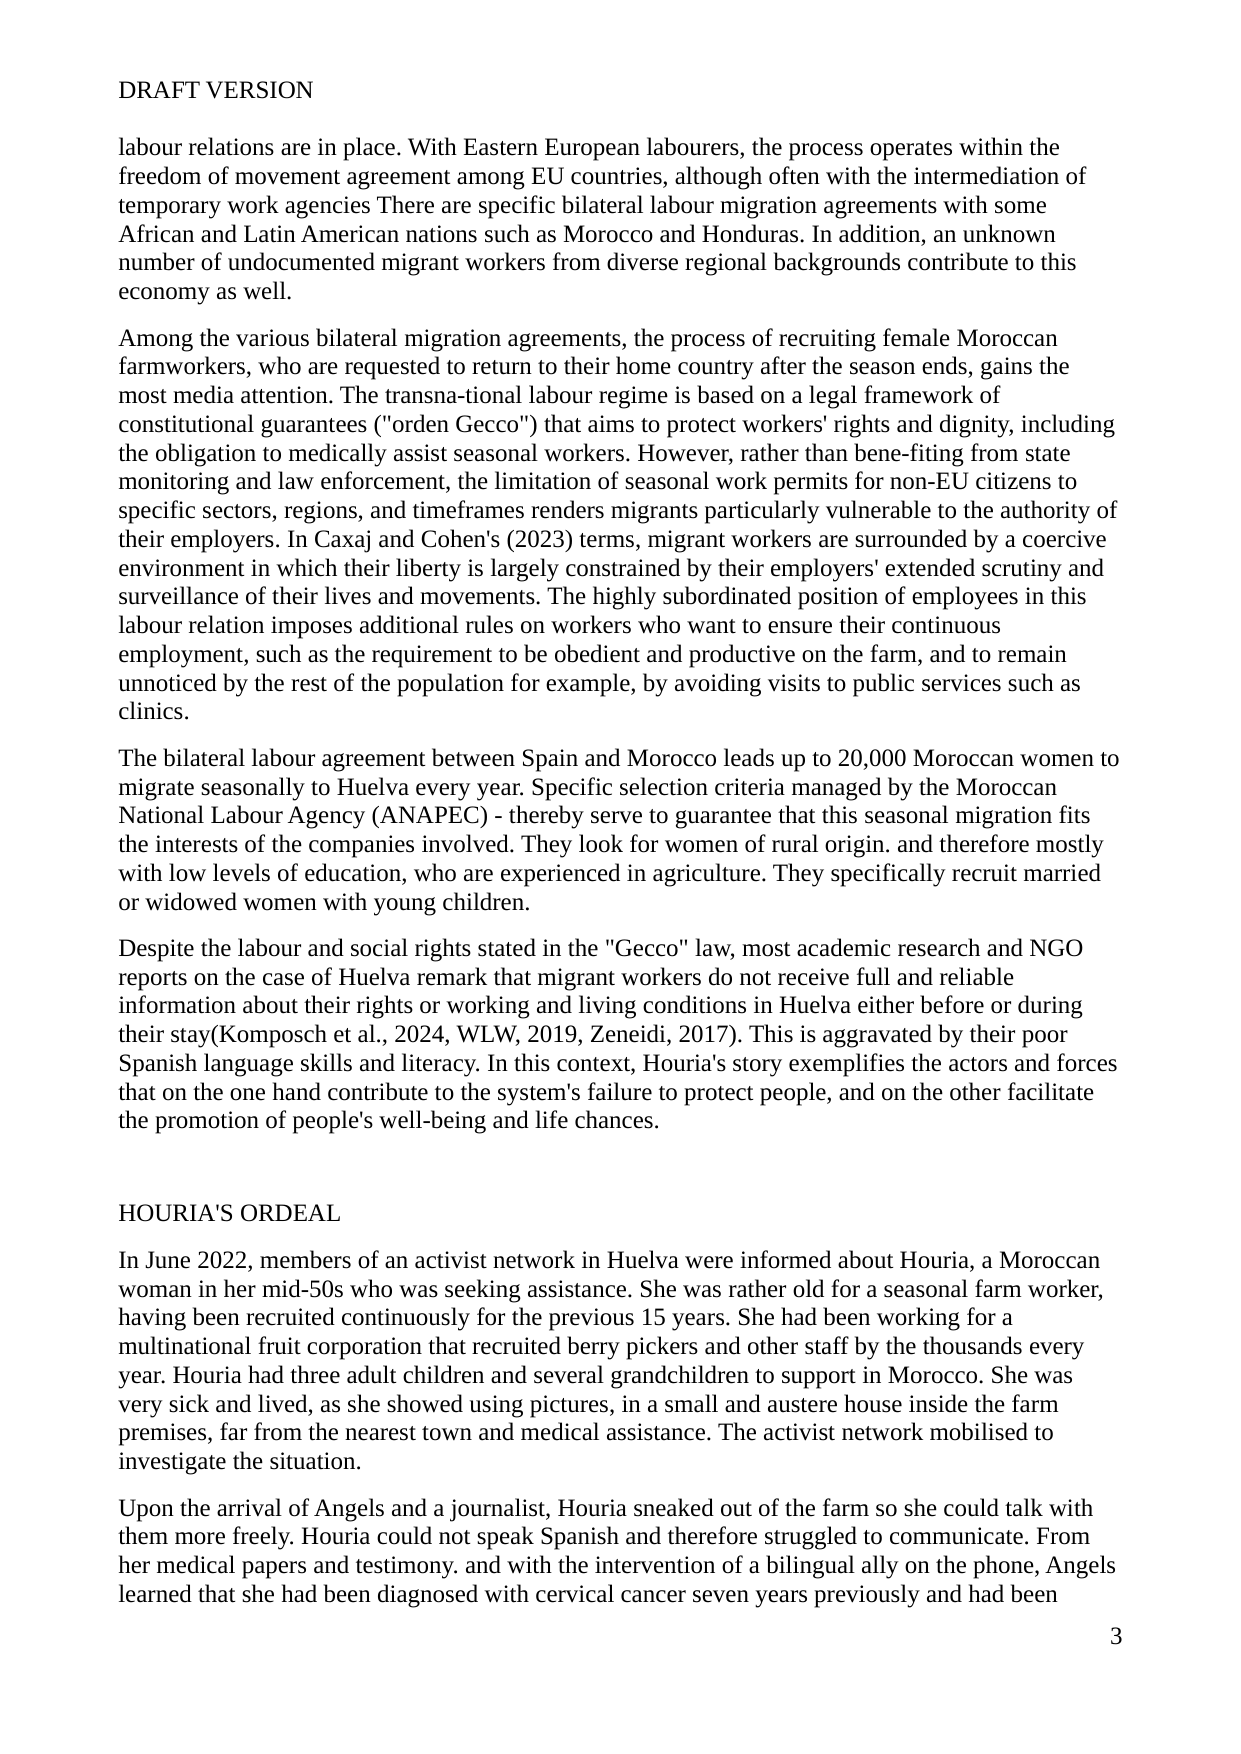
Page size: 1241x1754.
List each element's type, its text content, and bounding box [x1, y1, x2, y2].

text HOURIA'S ORDEAL [118, 1198, 1122, 1227]
text Among the various bilateral migration agreements, the process of recruiting female Moroccan farmworkers, who are requested to return to their home country after the season ends, gains the most media attention. The transna-tional labour regime is based on a legal framework of constitutional guarantees ("orden Gecco") that aims to protect workers' rights and dignity, including the obligation to medically assist seasonal workers. However, rather than bene-fiting from state monitoring and law enforcement, the limitation of seasonal work permits for non-EU citizens to specific sectors, regions, and timeframes renders migrants particularly vulnerable to the authority of their employers. In Caxaj and Cohen's (2023) terms, migrant workers are surrounded by a coercive environment in which their liberty is largely constrained by their employers' extended scrutiny and surveillance of their lives and movements. The highly subordinated position of employees in this labour relation imposes additional rules on workers who want to ensure their continuous employment, such as the requirement to be obedient and productive on the farm, and to remain unnoticed by the rest of the population for example, by avoiding visits to public services such as clinics. [118, 323, 1122, 725]
text In June 2022, members of an activist network in Huelva were informed about Houria, a Moroccan woman in her mid-50s who was seeking assistance. She was rather old for a seasonal farm worker, having been recruited continuously for the previous 15 years. She had been working for a multinational fruit corporation that recruited berry pickers and other staff by the thousands every year. Houria had three adult children and several grandchildren to support in Morocco. She was very sick and lived, as she showed using pictures, in a small and austere house inside the farm premises, far from the nearest town and medical assistance. The activist network mobilised to investigate the situation. [118, 1245, 1122, 1475]
text labour relations are in place. With Eastern European labourers, the process operates within the freedom of movement agreement among EU countries, although often with the intermediation of temporary work agencies There are specific bilateral labour migration agreements with some African and Latin American nations such as Morocco and Honduras. In addition, an unknown number of undocumented migrant workers from diverse regional backgrounds contribute to this economy as well. [118, 132, 1122, 305]
text Despite the labour and social rights stated in the "Gecco" law, most academic research and NGO reports on the case of Huelva remark that migrant workers do not receive full and reliable information about their rights or working and living conditions in Huelva either before or during their stay(Komposch et al., 2024, WLW, 2019, Zeneidi, 2017). This is aggravated by their poor Spanish language skills and literacy. In this context, Houria's story exemplifies the actors and forces that on the one hand contribute to the system's failure to protect people, and on the other facilitate the promotion of people's well-being and life chances. [118, 933, 1122, 1134]
text The bilateral labour agreement between Spain and Morocco leads up to 20,000 Moroccan women to migrate seasonally to Huelva every year. Specific selection criteria managed by the Moroccan National Labour Agency (ANAPEC) - thereby serve to guarantee that this seasonal migration fits the interests of the companies involved. They look for women of rural origin. and therefore mostly with low levels of education, who are experienced in agriculture. They specifically recruit married or widowed women with young children. [118, 743, 1122, 915]
text Upon the arrival of Angels and a journalist, Houria sneaked out of the farm so she could talk with them more freely. Houria could not speak Spanish and therefore struggled to communicate. From her medical papers and testimony. and with the intervention of a bilingual ally on the phone, Angels learned that she had been diagnosed with cervical cancer seven years previously and had been [118, 1493, 1122, 1608]
